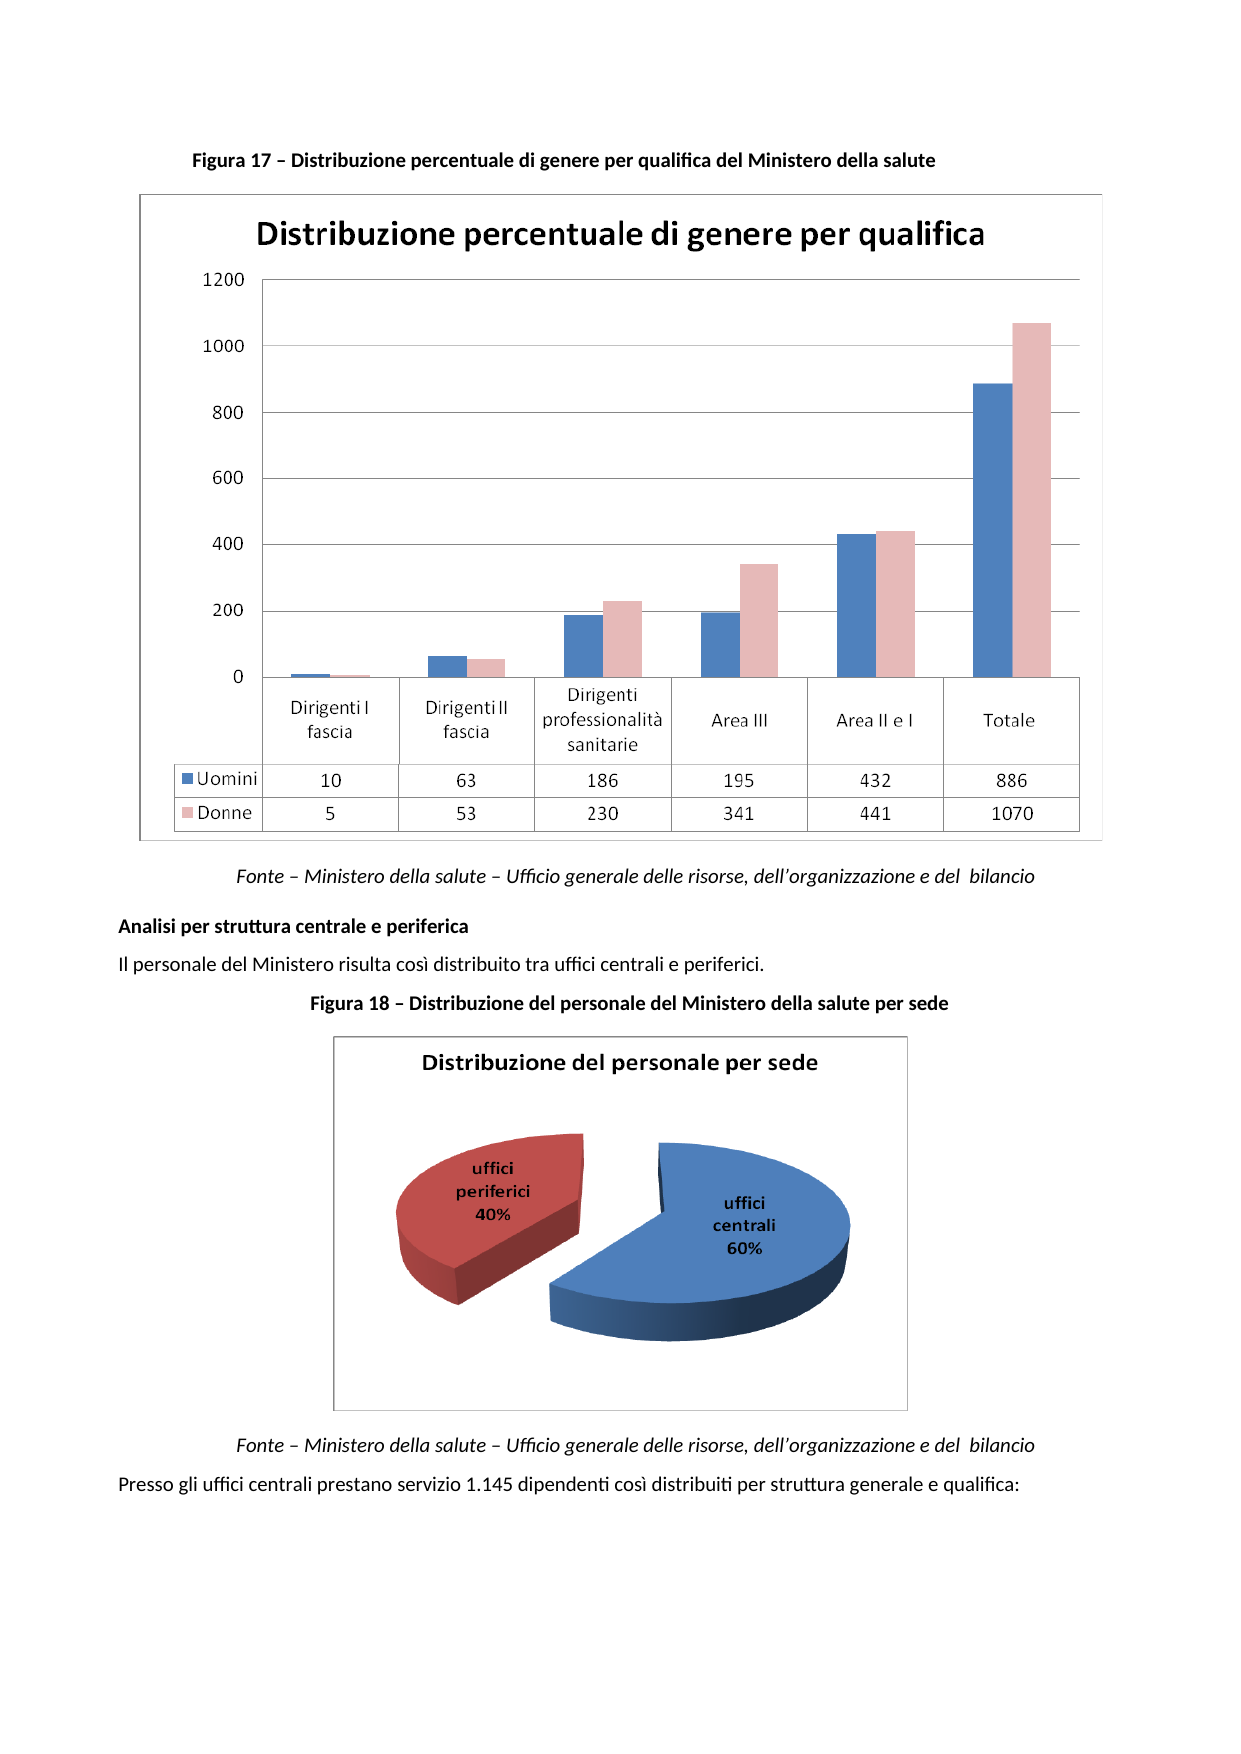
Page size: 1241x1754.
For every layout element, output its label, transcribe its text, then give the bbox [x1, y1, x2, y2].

text Fonte – Ministero della salute – Ufficio generale delle risorse, dell’organizzazione e del bilancio [192, 1433, 1122, 1458]
picture [138, 194, 1103, 841]
text Figura 18 – Distribuzione del personale del Ministero della salute per sede [310, 990, 1122, 1015]
text Fonte – Ministero della salute – Ufficio generale delle risorse, dell’organizzazione e del bilancio [192, 863, 1122, 888]
picture [332, 1036, 908, 1411]
text Il personale del Ministero risulta così distribuito tra uffici centrali e periferici. [118, 952, 1122, 977]
text Presso gli uffici centrali prestano servizio 1.145 dipendenti così distribuiti per struttura generale e qualifica: [118, 1471, 1122, 1496]
text Figura 17 – Distribuzione percentuale di genere per qualifica del Ministero della salute [118, 147, 1122, 172]
text Analisi per struttura centrale e periferica [118, 913, 1122, 939]
